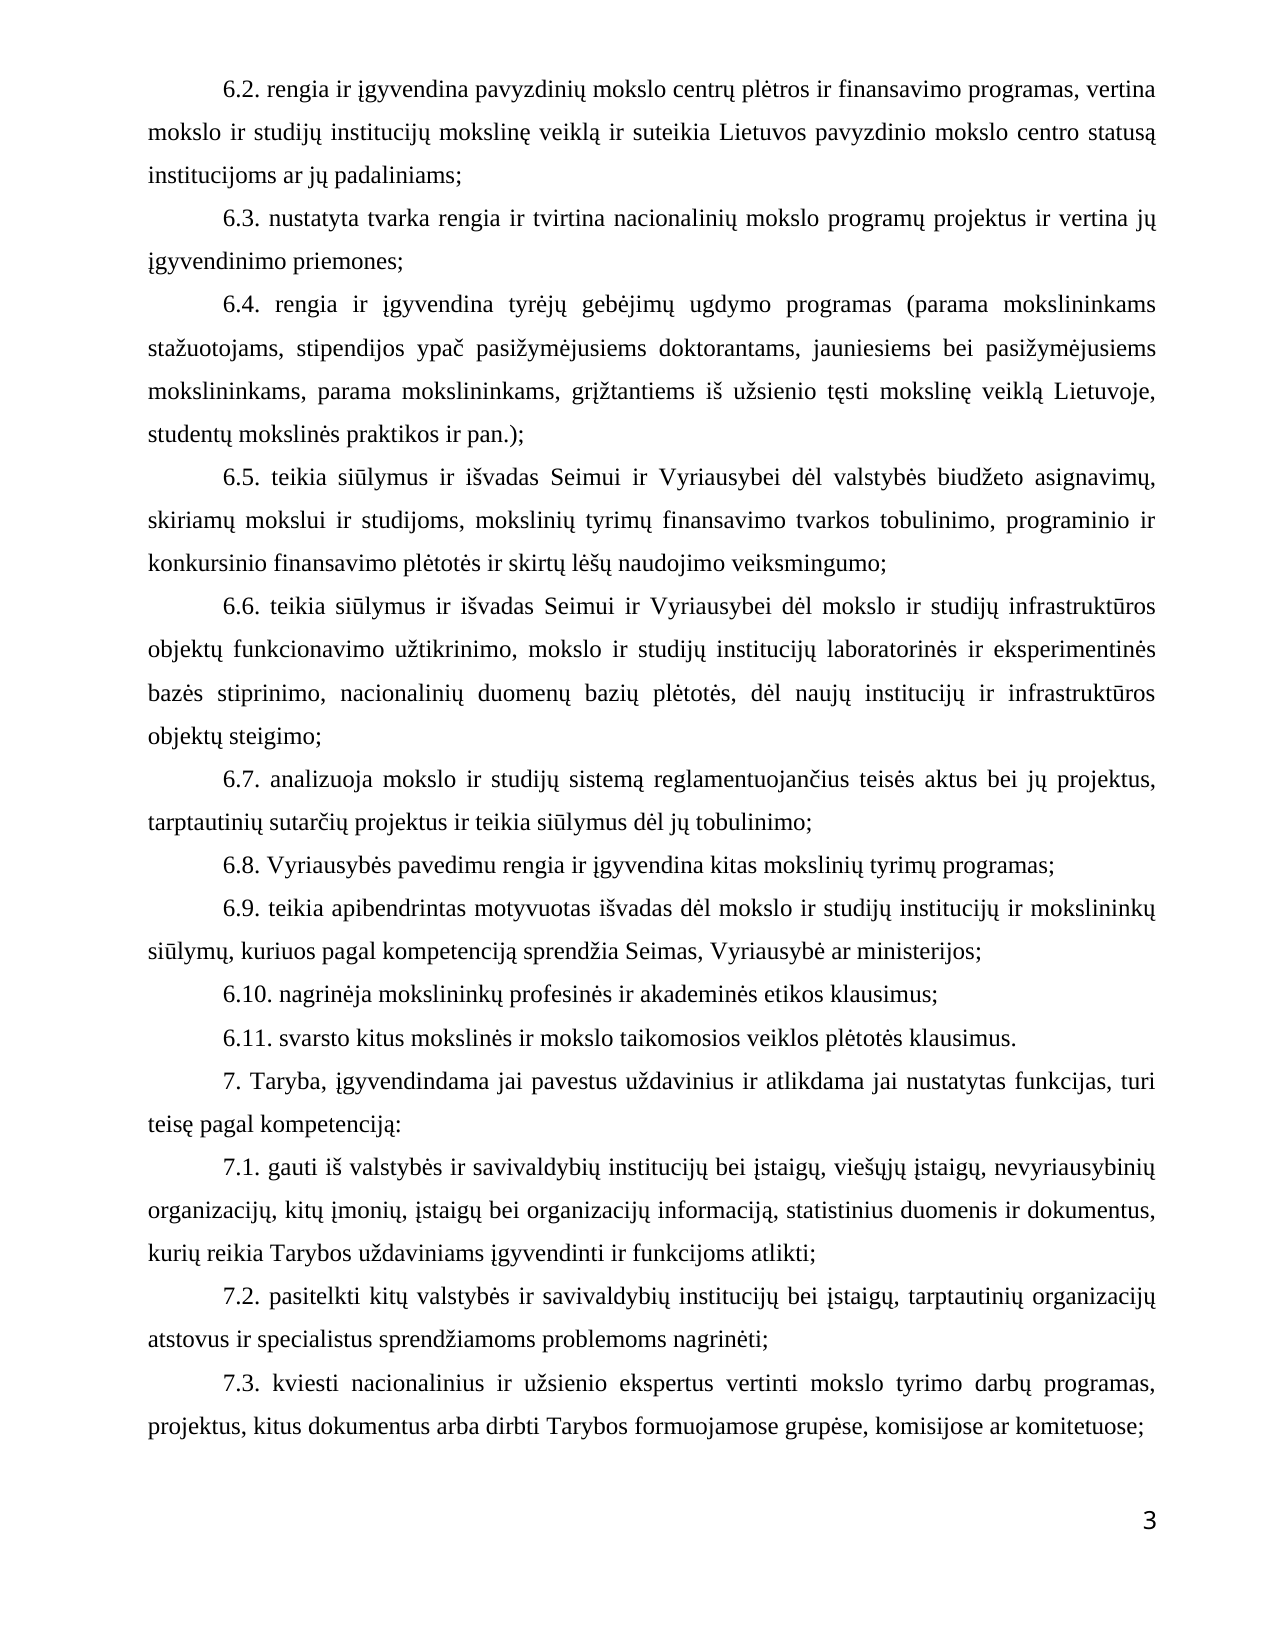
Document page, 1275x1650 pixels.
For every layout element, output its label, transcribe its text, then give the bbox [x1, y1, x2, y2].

text 6.5. teikia siūlymus ir išvadas Seimui ir Vyriausybei dėl valstybės biudžeto asignavimų, skiriamų mokslui ir studijoms, mokslinių tyrimų finansavimo tvarkos tobulinimo, programinio ir konkursinio finansavimo plėtotės ir skirtų lėšų naudojimo veiksmingumo; [148, 462, 1157, 577]
text 6.10. nagrinėja mokslininkų profesinės ir akademinės etikos klausimus; [148, 979, 1157, 1008]
text 6.6. teikia siūlymus ir išvadas Seimui ir Vyriausybei dėl mokslo ir studijų infrastruktūros objektų funkcionavimo užtikrinimo, mokslo ir studijų institucijų laboratorinės ir eksperimentinės bazės stiprinimo, nacionalinių duomenų bazių plėtotės, dėl naujų institucijų ir infrastruktūros objektų steigimo; [148, 591, 1157, 749]
text 7.3. kviesti nacionalinius ir užsienio ekspertus vertinti mokslo tyrimo darbų programas, projektus, kitus dokumentus arba dirbti Tarybos formuojamose grupėse, komisijose ar komitetuose; [148, 1368, 1157, 1439]
text 6.11. svarsto kitus mokslinės ir mokslo taikomosios veiklos plėtotės klausimus. [148, 1023, 1157, 1051]
text 7.1. gauti iš valstybės ir savivaldybių institucijų bei įstaigų, viešųjų įstaigų, nevyriausybinių organizacijų, kitų įmonių, įstaigų bei organizacijų informaciją, statistinius duomenis ir dokumentus, kurių reikia Tarybos uždaviniams įgyvendinti ir funkcijoms atlikti; [148, 1152, 1157, 1267]
text 7. Taryba, įgyvendindama jai pavestus uždavinius ir atlikdama jai nustatytas funkcijas, turi teisę pagal kompetenciją: [148, 1066, 1157, 1138]
text 6.7. analizuoja mokslo ir studijų sistemą reglamentuojančius teisės aktus bei jų projektus, tarptautinių sutarčių projektus ir teikia siūlymus dėl jų tobulinimo; [148, 764, 1157, 836]
text 6.4. rengia ir įgyvendina tyrėjų gebėjimų ugdymo programas (parama mokslininkams stažuotojams, stipendijos ypač pasižymėjusiems doktorantams, jauniesiems bei pasižymėjusiems mokslininkams, parama mokslininkams, grįžtantiems iš užsienio tęsti mokslinę veiklą Lietuvoje, studentų mokslinės praktikos ir pan.); [148, 289, 1157, 448]
text 6.3. nustatyta tvarka rengia ir tvirtina nacionalinių mokslo programų projektus ir vertina jų įgyvendinimo priemones; [148, 203, 1157, 275]
text 6.2. rengia ir įgyvendina pavyzdinių mokslo centrų plėtros ir finansavimo programas, vertina mokslo ir studijų institucijų mokslinę veiklą ir suteikia Lietuvos pavyzdinio mokslo centro statusą institucijoms ar jų padaliniams; [148, 74, 1157, 189]
text 7.2. pasitelkti kitų valstybės ir savivaldybių institucijų bei įstaigų, tarptautinių organizacijų atstovus ir specialistus sprendžiamoms problemoms nagrinėti; [148, 1281, 1157, 1353]
text 6.9. teikia apibendrintas motyvuotas išvadas dėl mokslo ir studijų institucijų ir mokslininkų siūlymų, kuriuos pagal kompetenciją sprendžia Seimas, Vyriausybė ar ministerijos; [148, 893, 1157, 965]
text 6.8. Vyriausybės pavedimu rengia ir įgyvendina kitas mokslinių tyrimų programas; [148, 850, 1157, 879]
